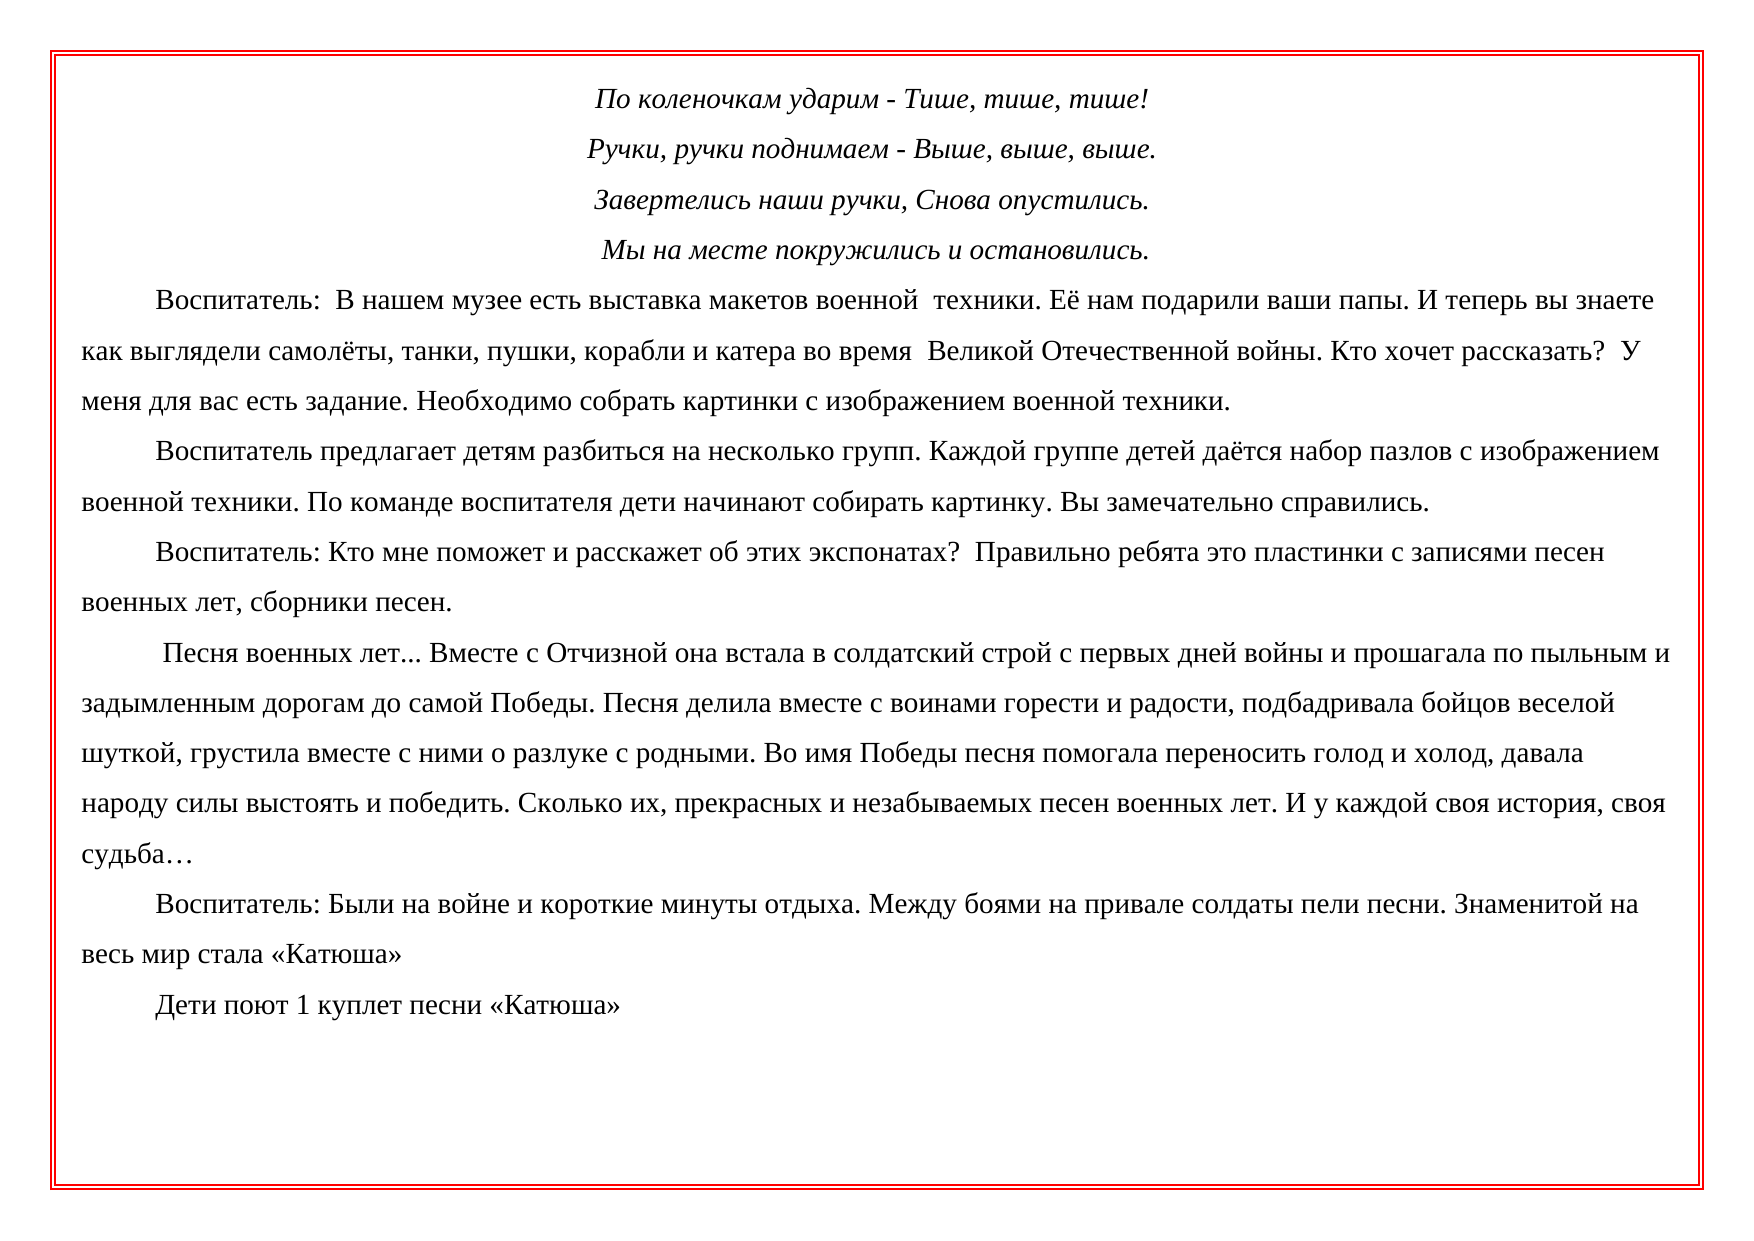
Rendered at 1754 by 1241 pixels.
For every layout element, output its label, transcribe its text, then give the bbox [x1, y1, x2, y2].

text Воспитатель: Были на войне и короткие минуты отдыха. Между боями на привале солдаты пели песни. Знаменитой на весь мир стала «Катюша» [81, 886, 1673, 970]
text Воспитатель: В нашем музее есть выставка макетов военной техники. Её нам подарили ваши папы. И теперь вы знаете как выглядели самолёты, танки, пушки, корабли и катера во время Великой Отечественной войны. Кто хочет рассказать? У меня для вас есть задание. Необходимо собрать картинки с изображением военной техники. [81, 282, 1673, 417]
text Дети поют 1 куплет песни «Катюша» [81, 987, 1673, 1020]
text Песня военных лет... Вместе с Отчизной она встала в солдатский строй с первых дней войны и прошагала по пыльным и задымленным дорогам до самой Победы. Песня делила вместе с воинами горести и радости, подбадривала бойцов веселой шуткой, грустила вместе с ними о разлуке с родными. Во имя Победы песня помогала переносить голод и холод, давала народу силы выстоять и победить. Сколько их, прекрасных и незабываемых песен военных лет. И у каждой своя история, своя судьба… [81, 635, 1673, 869]
text Воспитатель: Кто мне поможет и расскажет об этих экспонатах? Правильно ребята это пластинки с записями песен военных лет, сборники песен. [81, 534, 1673, 618]
text Воспитатель предлагает детям разбиться на несколько групп. Каждой группе детей даётся набор пазлов с изображением военной техники. По команде воспитателя дети начинают собирать картинку. Вы замечательно справились. [81, 433, 1673, 517]
text По коленочкам ударим - Тише, тише, тише! Ручки, ручки поднимаем - Выше, выше, выше. Завертелись наши ручки, Снова опустились. Мы на месте покружились и остановились. [81, 81, 1673, 266]
